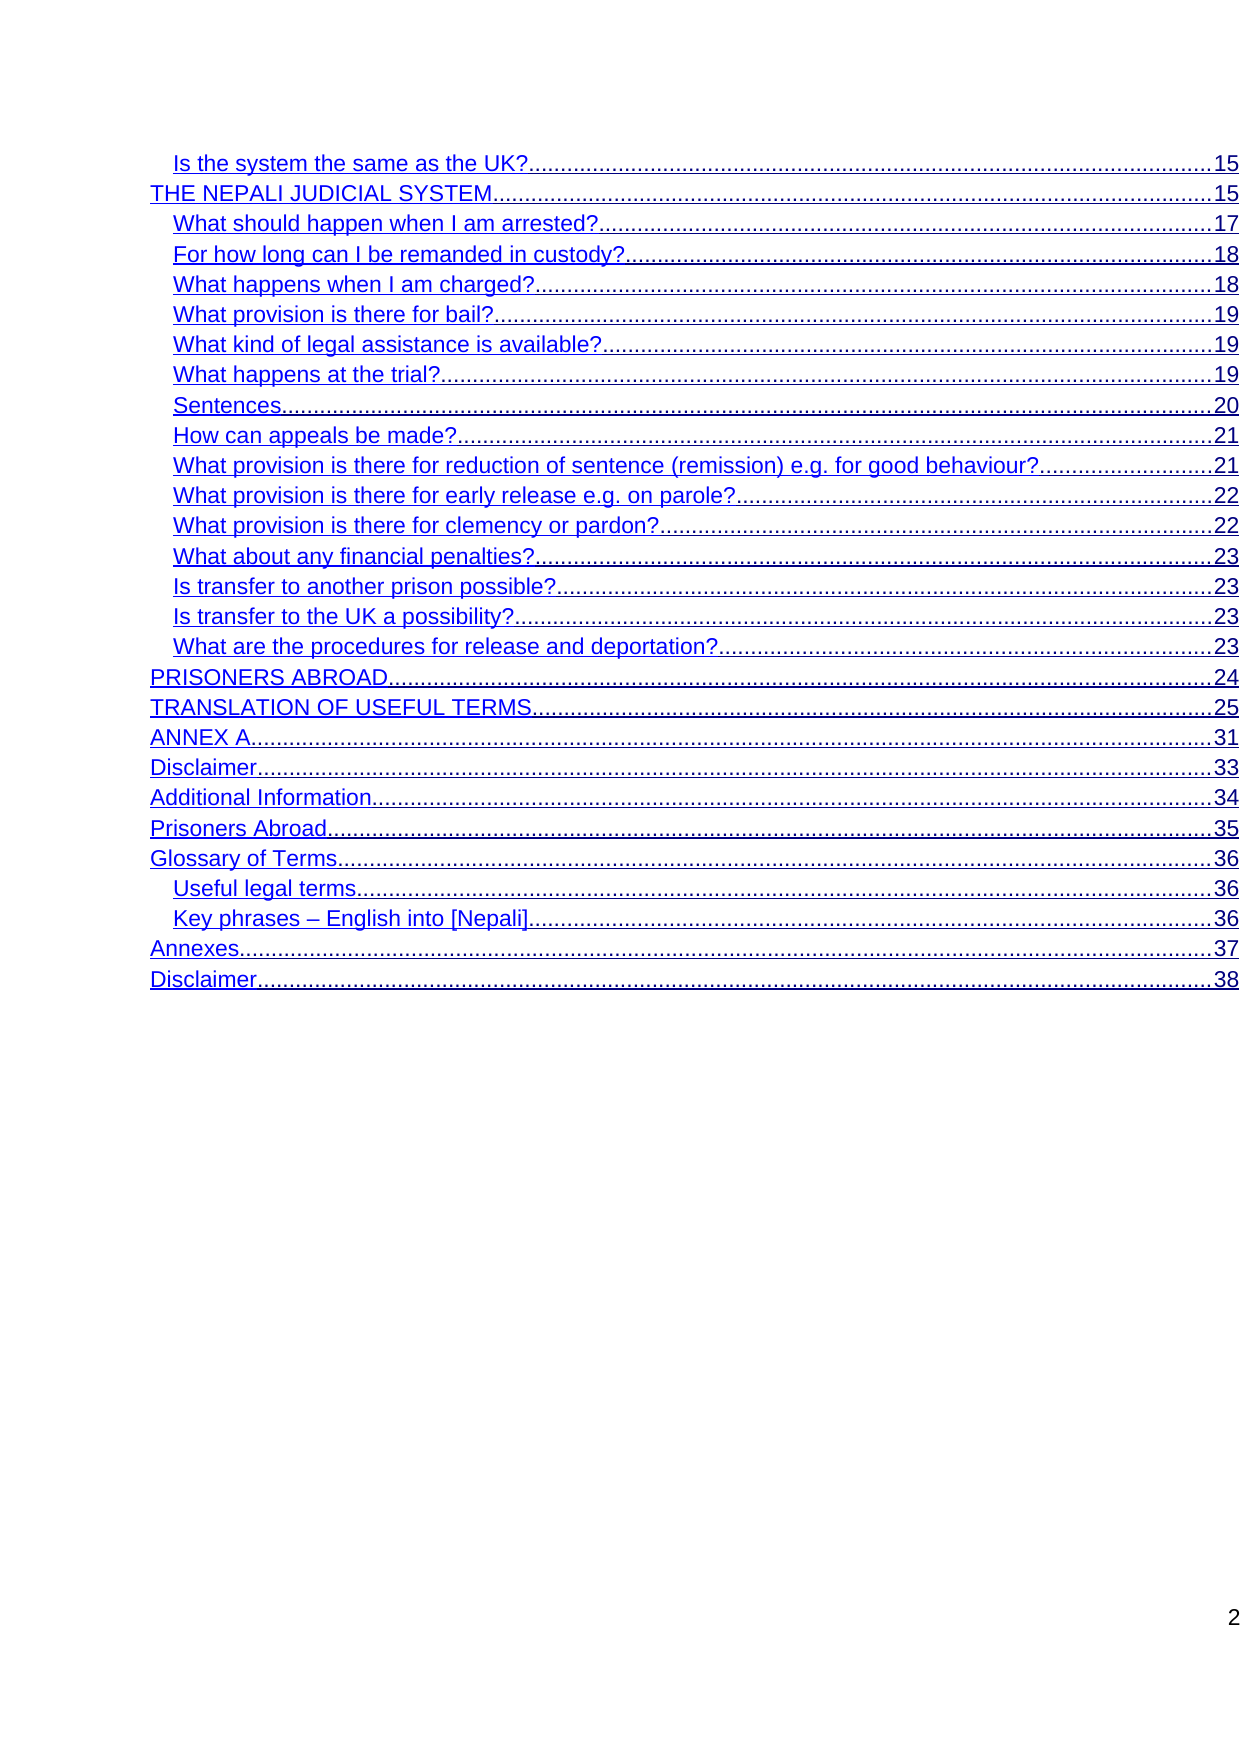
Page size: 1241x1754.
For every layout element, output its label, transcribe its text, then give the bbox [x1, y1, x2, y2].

text Glossary of Terms 36 [150, 845, 1240, 871]
text Annexes 37 [150, 935, 1240, 962]
text What provision is there for clemency or pardon? 22 [173, 512, 1240, 539]
text What happens when I am charged? 18 [173, 271, 1240, 297]
text PRISONERS ABROAD 24 [150, 663, 1240, 690]
text Disclaimer 38 [150, 966, 1240, 992]
text What happens at the trial? 19 [173, 361, 1240, 388]
text Key phrases – English into [Nepali] 36 [173, 905, 1240, 932]
text ANNEX A 31 [150, 724, 1240, 750]
text Is the system the same as the UK? 15 [173, 150, 1240, 176]
text What about any financial penalties? 23 [173, 543, 1240, 569]
text What should happen when I am arrested? 17 [173, 210, 1240, 237]
text What provision is there for bail? 19 [173, 301, 1240, 327]
text For how long can I be remanded in custody? 18 [173, 241, 1240, 267]
text What provision is there for reduction of sentence (remission) e.g. for good behaviour? 21 [173, 452, 1240, 478]
text Useful legal terms 36 [173, 875, 1240, 901]
text What kind of legal assistance is available? 19 [173, 331, 1240, 358]
text How can appeals be made? 21 [173, 422, 1240, 448]
text What provision is there for early release e.g. on parole? 22 [173, 482, 1240, 509]
text Disclaimer 33 [150, 754, 1240, 781]
text Is transfer to another prison possible? 23 [173, 573, 1240, 599]
text THE NEPALI JUDICIAL SYSTEM 15 [150, 180, 1240, 207]
text What are the procedures for release and deportation? 23 [173, 633, 1240, 660]
text TRANSLATION OF USEFUL TERMS 25 [150, 694, 1240, 720]
text Sentences 20 [173, 392, 1240, 418]
text Is transfer to the UK a possibility? 23 [173, 603, 1240, 629]
text Additional Information 34 [150, 784, 1240, 811]
text Prisoners Abroad 35 [150, 814, 1240, 841]
